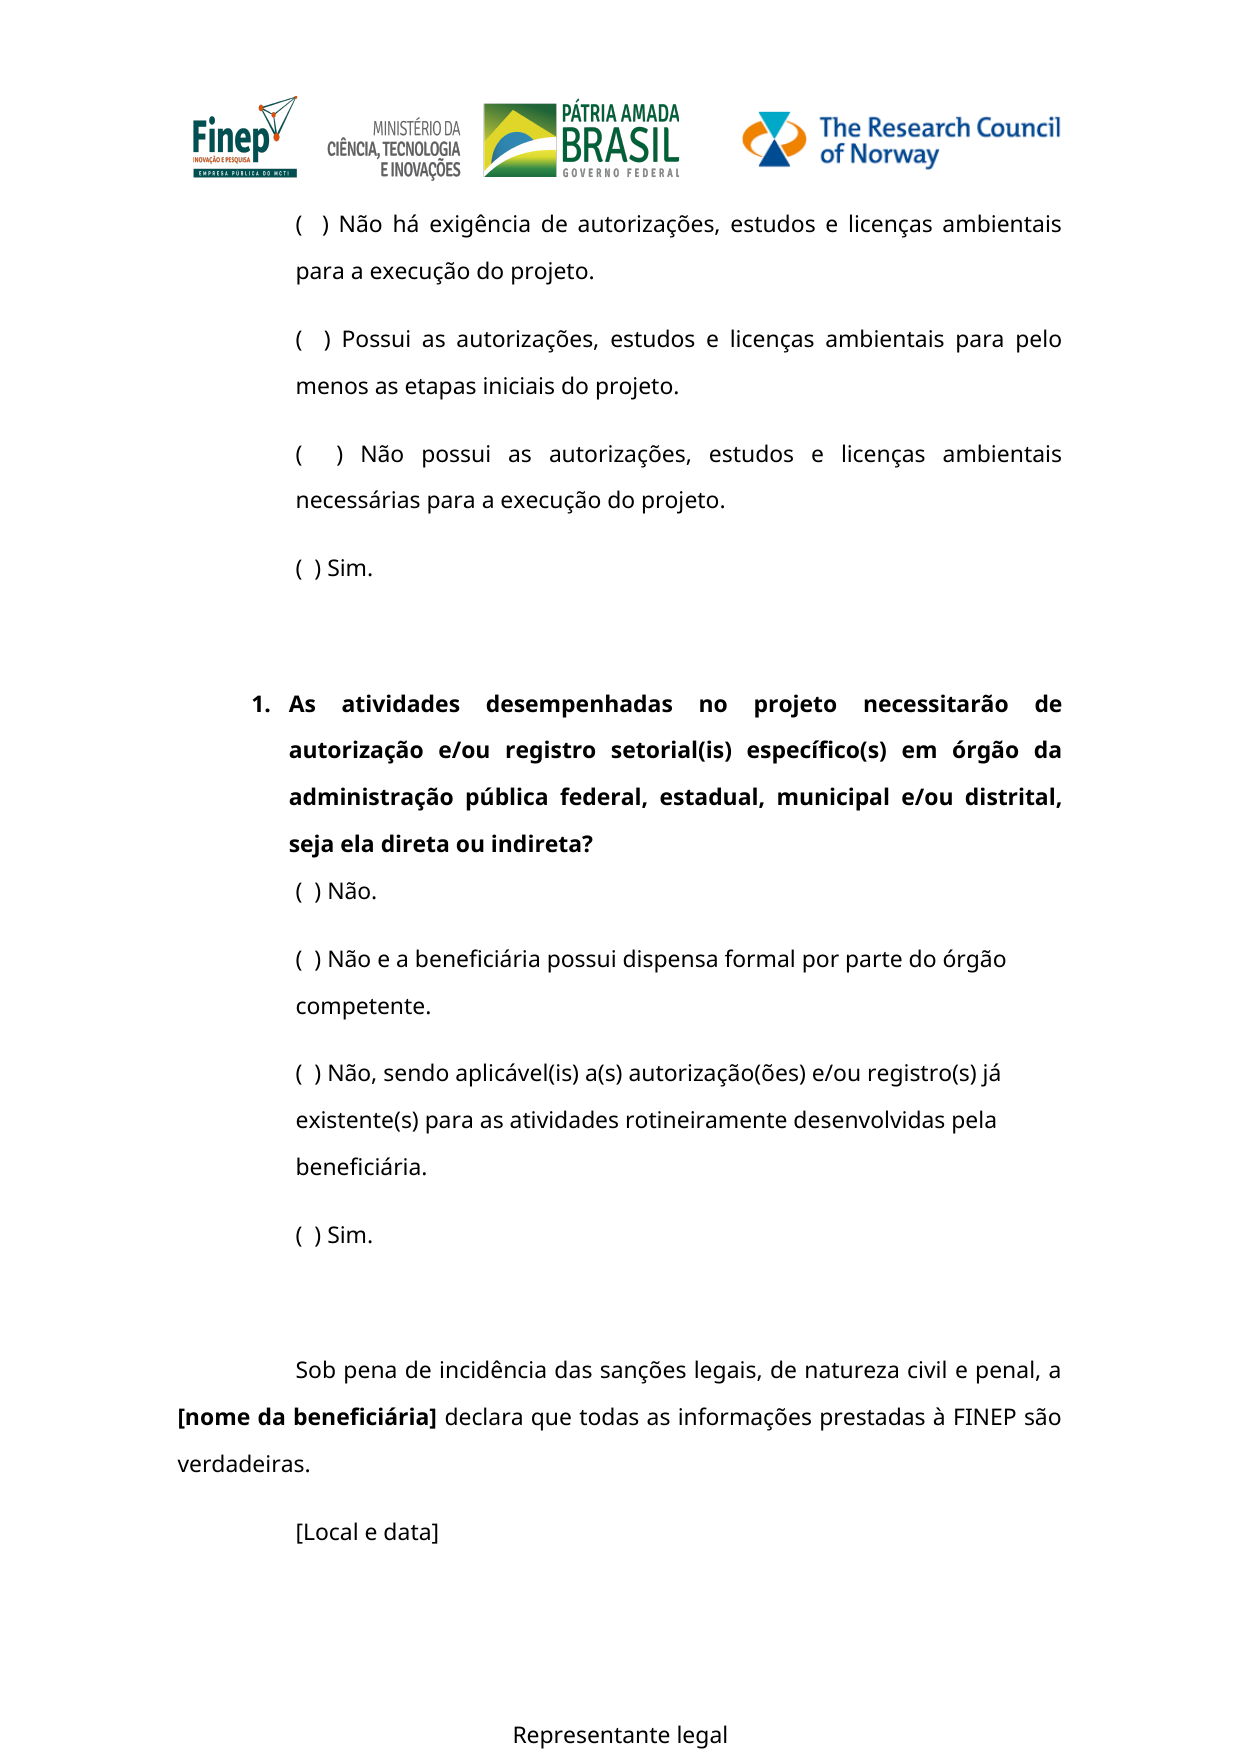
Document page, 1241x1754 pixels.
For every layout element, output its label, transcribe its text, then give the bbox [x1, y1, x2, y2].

text Sob pena de incidência das sanções legais, de natureza civil e penal, a [nome da beneficiária] declara que todas as informações prestadas à FINEP são verdadeiras. [177, 1354, 1063, 1479]
text ( ) Sim. [295, 1219, 1063, 1250]
text ( ) Não, sendo aplicável(is) a(s) autorização(ões) e/ou registro(s) já existente(s) para as atividades rotineiramente desenvolvidas pela beneficiária. [295, 1057, 1063, 1182]
text ( ) Possui as autorizações, estudos e licenças ambientais para pelo menos as etapas iniciais do projeto. [295, 323, 1063, 401]
text ( ) Não possui as autorizações, estudos e licenças ambientais necessárias para a execução do projeto. [295, 438, 1063, 516]
text ( ) Sim. [295, 552, 1063, 583]
text ( ) Não e a beneficiária possui dispensa formal por parte do órgão competente. [295, 943, 1063, 1021]
list As atividades desempenhadas no projeto necessitarão de autorização e/ou registro setorial(is) específico(s) em órgão da administração pública federal, estadual, municipal e/ou distrital, seja ela direta ou indireta? [251, 688, 1063, 859]
text ( ) Não há exigência de autorizações, estudos e licenças ambientais para a execução do projeto. [295, 208, 1063, 287]
text [Local e data] [177, 1516, 1063, 1547]
text Representante legal [177, 1719, 1063, 1750]
text ( ) Não. [295, 875, 1063, 906]
